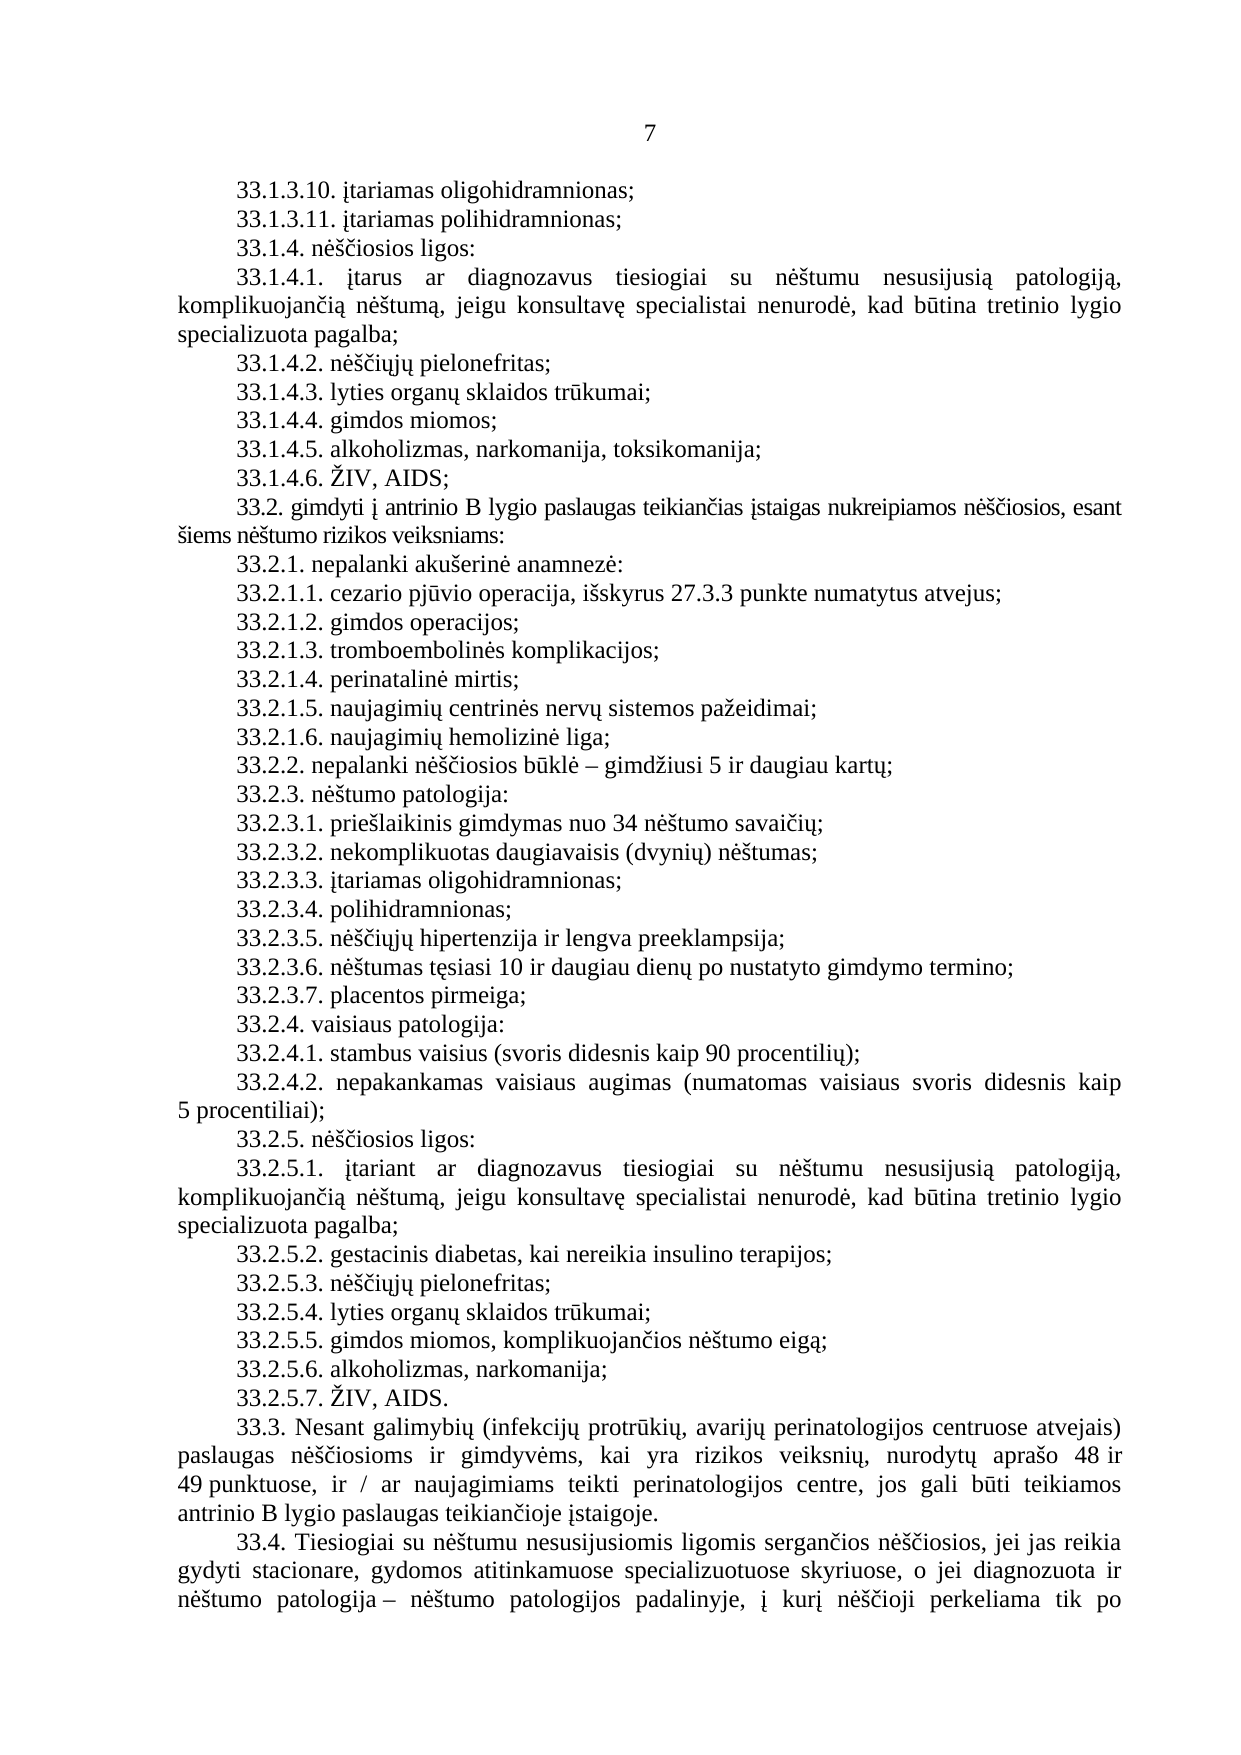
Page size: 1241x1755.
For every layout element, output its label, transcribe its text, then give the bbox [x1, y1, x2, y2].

text 33.2.1. nepalanki akušerinė anamnezė: [177, 549, 1122, 578]
text 33.2.5.1. įtariant ar diagnozavus tiesiogiai su nėštumu nesusijusią patologiją, komplikuojančią nėštumą, jeigu konsultavę specialistai nenurodė, kad būtina tretinio lygio specializuota pagalba; [177, 1153, 1122, 1239]
text 33.2.3.5. nėščiųjų hipertenzija ir lengva preeklampsija; [177, 923, 1122, 952]
text 33.2.3.4. polihidramnionas; [177, 894, 1122, 923]
text 33.2.3. nėštumo patologija: [177, 779, 1122, 808]
text 33.1.4.2. nėščiųjų pielonefritas; [177, 348, 1122, 377]
text 33.1.4.5. alkoholizmas, narkomanija, toksikomanija; [177, 434, 1122, 463]
text 33.2.5.5. gimdos miomos, komplikuojančios nėštumo eigą; [177, 1326, 1122, 1354]
text 33.2.3.6. nėštumas tęsiasi 10 ir daugiau dienų po nustatyto gimdymo termino; [177, 952, 1122, 981]
text 33.2.1.2. gimdos operacijos; [177, 607, 1122, 636]
text 33.1.4.6. ŽIV, AIDS; [177, 463, 1122, 492]
text 33.1.3.11. įtariamas polihidramnionas; [177, 204, 1122, 233]
text 33.4. Tiesiogiai su nėštumu nesusijusiomis ligomis sergančios nėščiosios, jei jas reikia gydyti stacionare, gydomos atitinkamuose specializuotuose skyriuose, o jei diagnozuota ir nėštumo patologija – nėštumo patologijos padalinyje, į kurį nėščioji perkeliama tik po [177, 1527, 1122, 1613]
text 33.2.4.1. stambus vaisius (svoris didesnis kaip 90 procentilių); [177, 1038, 1122, 1067]
text 33.2.5.3. nėščiųjų pielonefritas; [177, 1268, 1122, 1297]
text 33.2.1.1. cezario pjūvio operacija, išskyrus 27.3.3 punkte numatytus atvejus; [177, 578, 1122, 607]
text 33.2.5. nėščiosios ligos: [177, 1124, 1122, 1153]
text 33.2.5.4. lyties organų sklaidos trūkumai; [177, 1297, 1122, 1326]
text 33.2.1.5. naujagimių centrinės nervų sistemos pažeidimai; [177, 693, 1122, 722]
text 33.2.1.3. tromboembolinės komplikacijos; [177, 636, 1122, 664]
text 33.2.5.2. gestacinis diabetas, kai nereikia insulino terapijos; [177, 1239, 1122, 1268]
text 33.2.3.3. įtariamas oligohidramnionas; [177, 866, 1122, 894]
text 33.3. Nesant galimybių (infekcijų protrūkių, avarijų perinatologijos centruose atvejais) paslaugas nėščiosioms ir gimdyvėms, kai yra rizikos veiksnių, nurodytų aprašo 48 ir 49 punktuose, ir / ar naujagimiams teikti perinatologijos centre, jos gali būti teikiamos antrinio B lygio paslaugas teikiančioje įstaigoje. [177, 1412, 1122, 1527]
text 33.2.4. vaisiaus patologija: [177, 1009, 1122, 1038]
text 33.2.1.6. naujagimių hemolizinė liga; [177, 722, 1122, 751]
text 33.2.5.6. alkoholizmas, narkomanija; [177, 1354, 1122, 1383]
text 33.1.3.10. įtariamas oligohidramnionas; [177, 176, 1122, 204]
text 33.2. gimdyti į antrinio B lygio paslaugas teikiančias įstaigas nukreipiamos nėščiosios, esant šiems nėštumo rizikos veiksniams: [177, 492, 1122, 549]
text 33.2.5.7. ŽIV, AIDS. [177, 1383, 1122, 1412]
text 33.2.3.7. placentos pirmeiga; [177, 981, 1122, 1009]
text 33.1.4.3. lyties organų sklaidos trūkumai; [177, 377, 1122, 406]
text 33.2.4.2. nepakankamas vaisiaus augimas (numatomas vaisiaus svoris didesnis kaip 5 procentiliai); [177, 1067, 1122, 1124]
text 33.2.3.2. nekomplikuotas daugiavaisis (dvynių) nėštumas; [177, 837, 1122, 866]
text 33.1.4.1. įtarus ar diagnozavus tiesiogiai su nėštumu nesusijusią patologiją, komplikuojančią nėštumą, jeigu konsultavę specialistai nenurodė, kad būtina tretinio lygio specializuota pagalba; [177, 262, 1122, 348]
text 33.1.4.4. gimdos miomos; [177, 406, 1122, 434]
text 33.2.3.1. priešlaikinis gimdymas nuo 34 nėštumo savaičių; [177, 808, 1122, 837]
text 33.1.4. nėščiosios ligos: [177, 233, 1122, 262]
text 33.2.1.4. perinatalinė mirtis; [177, 664, 1122, 693]
text 33.2.2. nepalanki nėščiosios būklė – gimdžiusi 5 ir daugiau kartų; [177, 751, 1122, 779]
